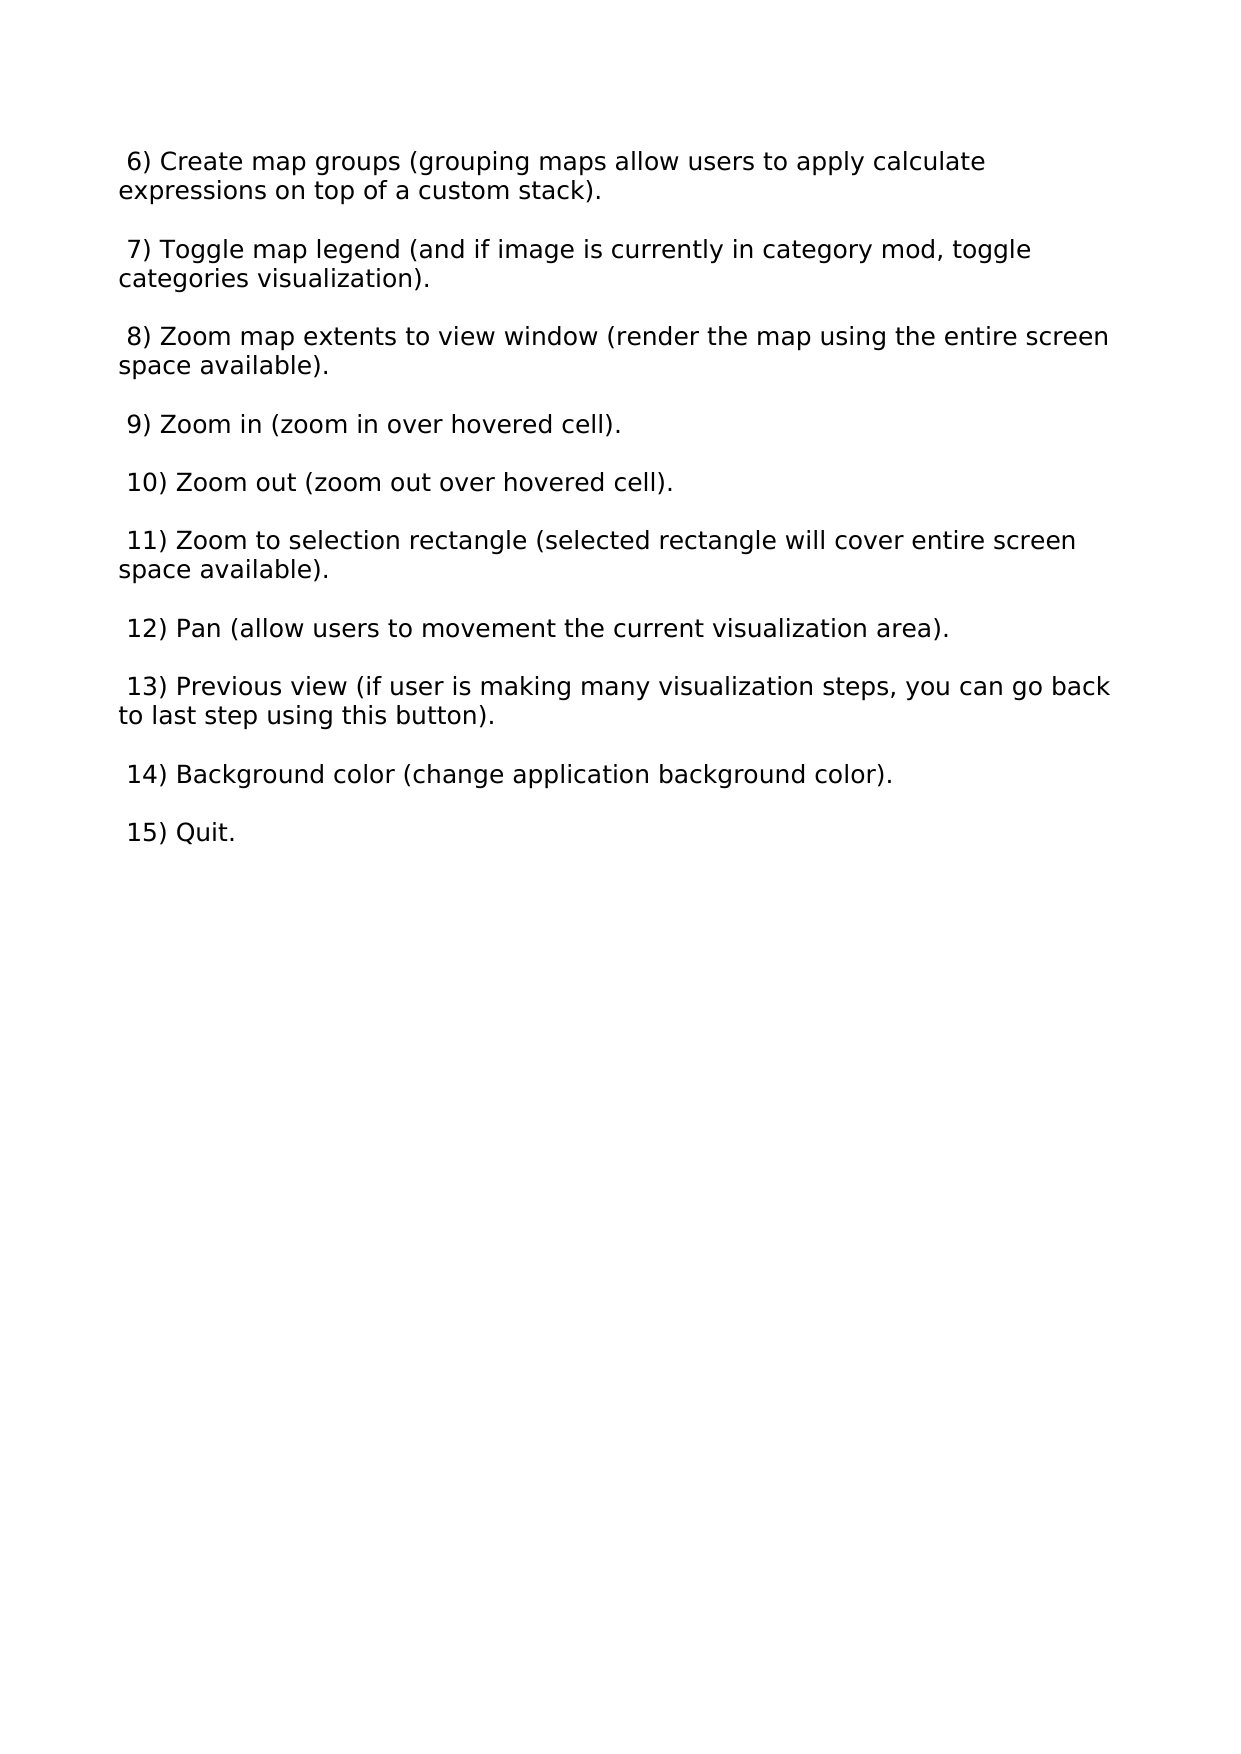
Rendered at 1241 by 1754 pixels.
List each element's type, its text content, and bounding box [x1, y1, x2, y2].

text 6) Create map groups (grouping maps allow users to apply calculate expressions on top of a custom stack). 7) Toggle map legend (and if image is currently in category mod, toggle categories visualization). 8) Zoom map extents to view window (render the map using the entire screen space available). 9) Zoom in (zoom in over hovered cell). 10) Zoom out (zoom out over hovered cell). 11) Zoom to selection rectangle (selected rectangle will cover entire screen space available). 12) Pan (allow users to movement the current visualization area). 13) Previous view (if user is making many visualization steps, you can go back to last step using this button). 14) Background color (change application background color). 15) Quit. [118, 118, 1122, 876]
